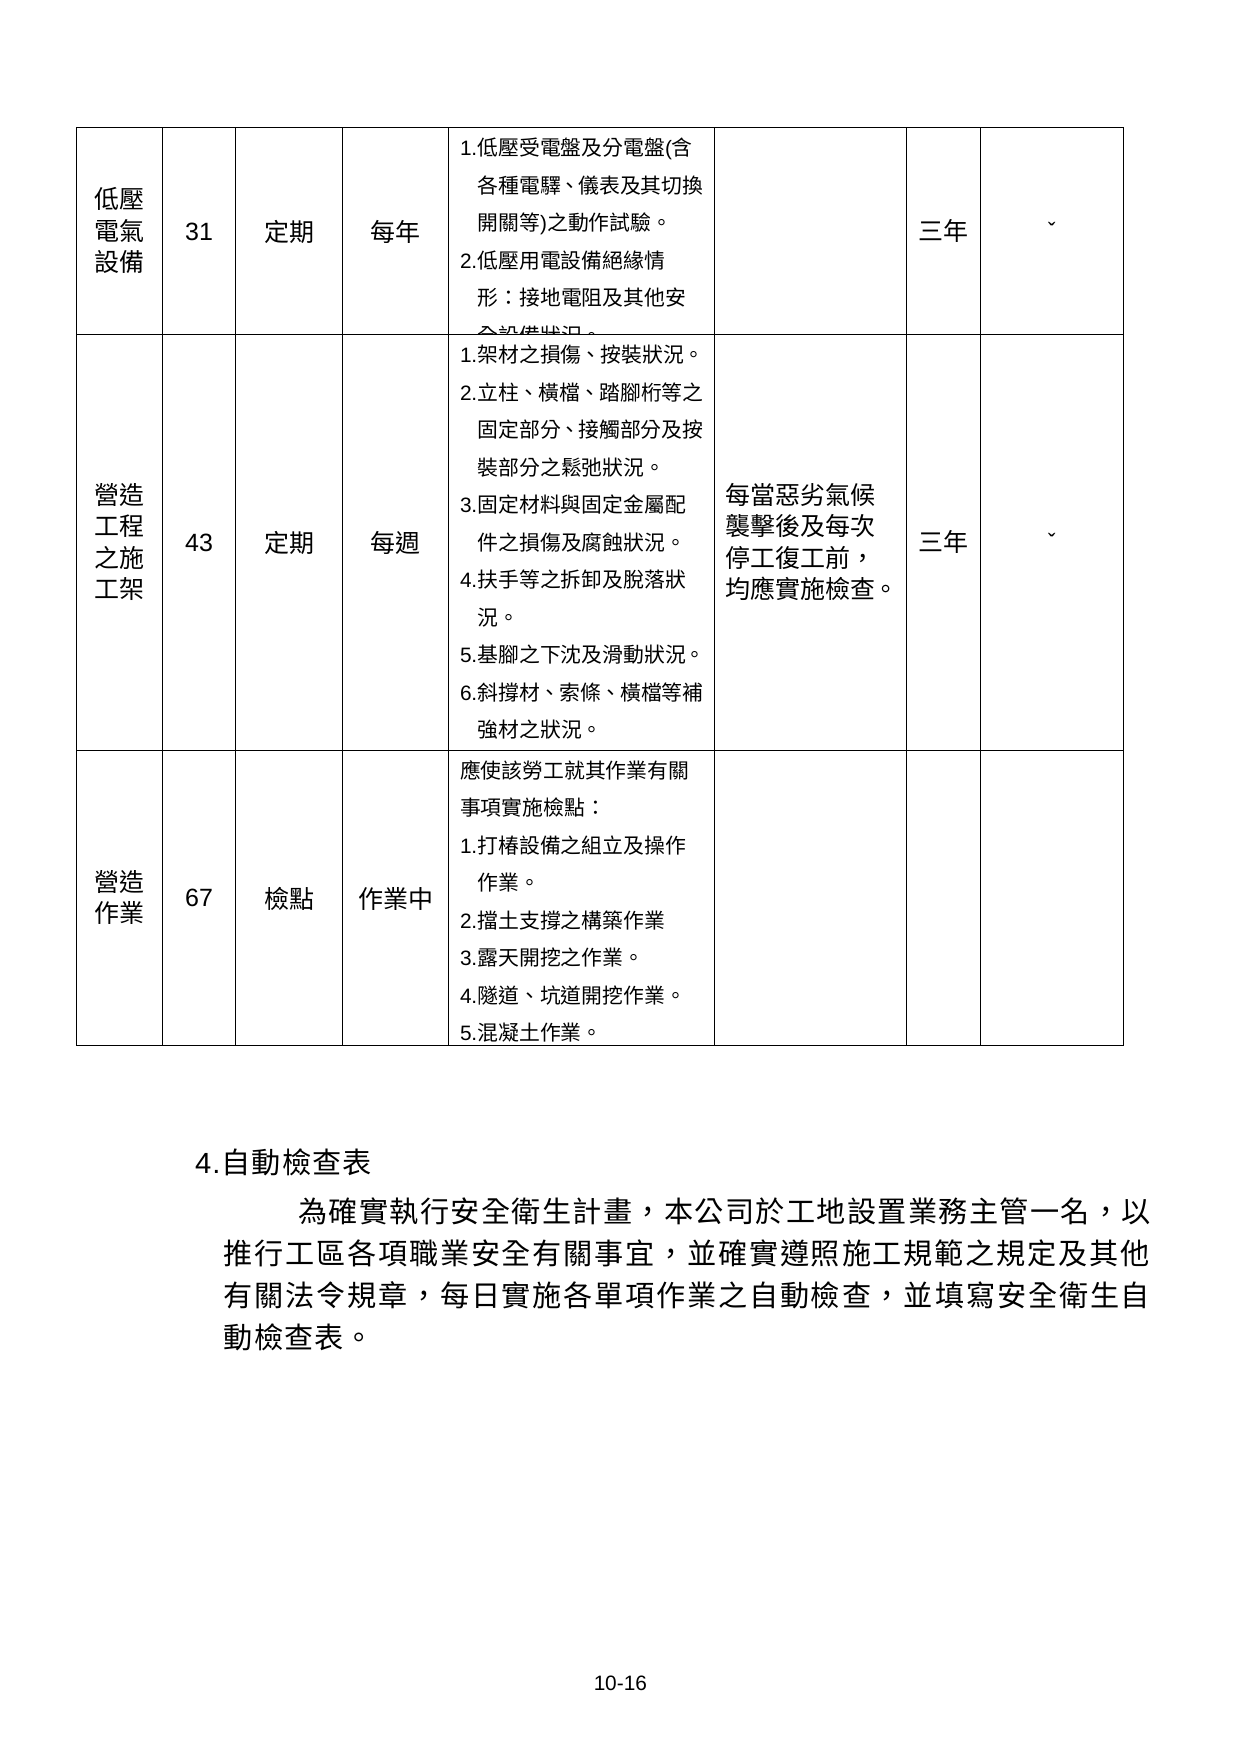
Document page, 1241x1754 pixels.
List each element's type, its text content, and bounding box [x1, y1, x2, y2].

table_cell 每週 [343, 335, 448, 749]
table_cell [907, 751, 980, 1045]
table_cell 三年 [907, 335, 980, 749]
table_cell [981, 751, 1123, 1045]
table_cell 每當惡劣氣候襲擊後及每次停工復工前，均應實施檢查。 [715, 335, 906, 749]
table_cell 1.低壓受電盤及分電盤(含各種電驛、儀表及其切換開關等)之動作試驗。 2.低壓用電設備絕緣情形：接地電阻及其他安全設備狀況。 3.自備屋外低壓配電線路情況。 [449, 128, 714, 334]
table_cell 檢點 [236, 751, 342, 1045]
table_cell 定期 [236, 335, 342, 749]
table_cell [715, 128, 906, 334]
table_cell 67 [163, 751, 235, 1045]
text 4.自動檢查表 [195, 1139, 1152, 1182]
table_cell 43 [163, 335, 235, 749]
table_cell 低壓電氣設備 [77, 128, 162, 334]
table_cell 營造工程之施工架 [77, 335, 162, 749]
table_cell [715, 751, 906, 1045]
table_cell 三年 [907, 128, 980, 334]
table_cell 應使該勞工就其作業有關事項實施檢點： 1.打椿設備之組立及操作作業。 2.擋土支撐之構築作業 3.露天開挖之作業。 4.隧道、坑道開挖作業。 5.混凝土作業。 6.鋼架施工作業。 7.建築物之拆除作業。 8.其他營建作業。 [449, 751, 714, 1045]
table_cell 營造作業 [77, 751, 162, 1045]
text 為確實執行安全衛生計畫，本公司於工地設置業務主管一名，以推行工區各項職業安全有關事宜，並確實遵照施工規範之規定及其他有關法令規章，每日實施各單項作業之自動檢查，並填寫安全衛生自動檢查表。 [224, 1188, 1152, 1357]
table_cell ˇ [981, 128, 1123, 334]
table_cell 每年 [343, 128, 448, 334]
table_cell 31 [163, 128, 235, 334]
table_cell 1.架材之損傷、按裝狀況。 2.立柱、橫檔、踏腳桁等之固定部分、接觸部分及按裝部分之鬆弛狀況。 3.固定材料與固定金屬配件之損傷及腐蝕狀況。 4.扶手等之拆卸及脫落狀況。 5.基腳之下沈及滑動狀況。 6.斜撐材、索條、橫檔等補強材之狀況。 7.立柱、踏腳桁、橫檔等之損傷狀況。 8.懸臂樑與吊索之按裝狀。況及懸吊裝置與阻擋裝置之性能。 [449, 335, 714, 749]
table_cell 作業中 [343, 751, 448, 1045]
table_cell 定期 [236, 128, 342, 334]
table_cell ˇ [981, 335, 1123, 749]
